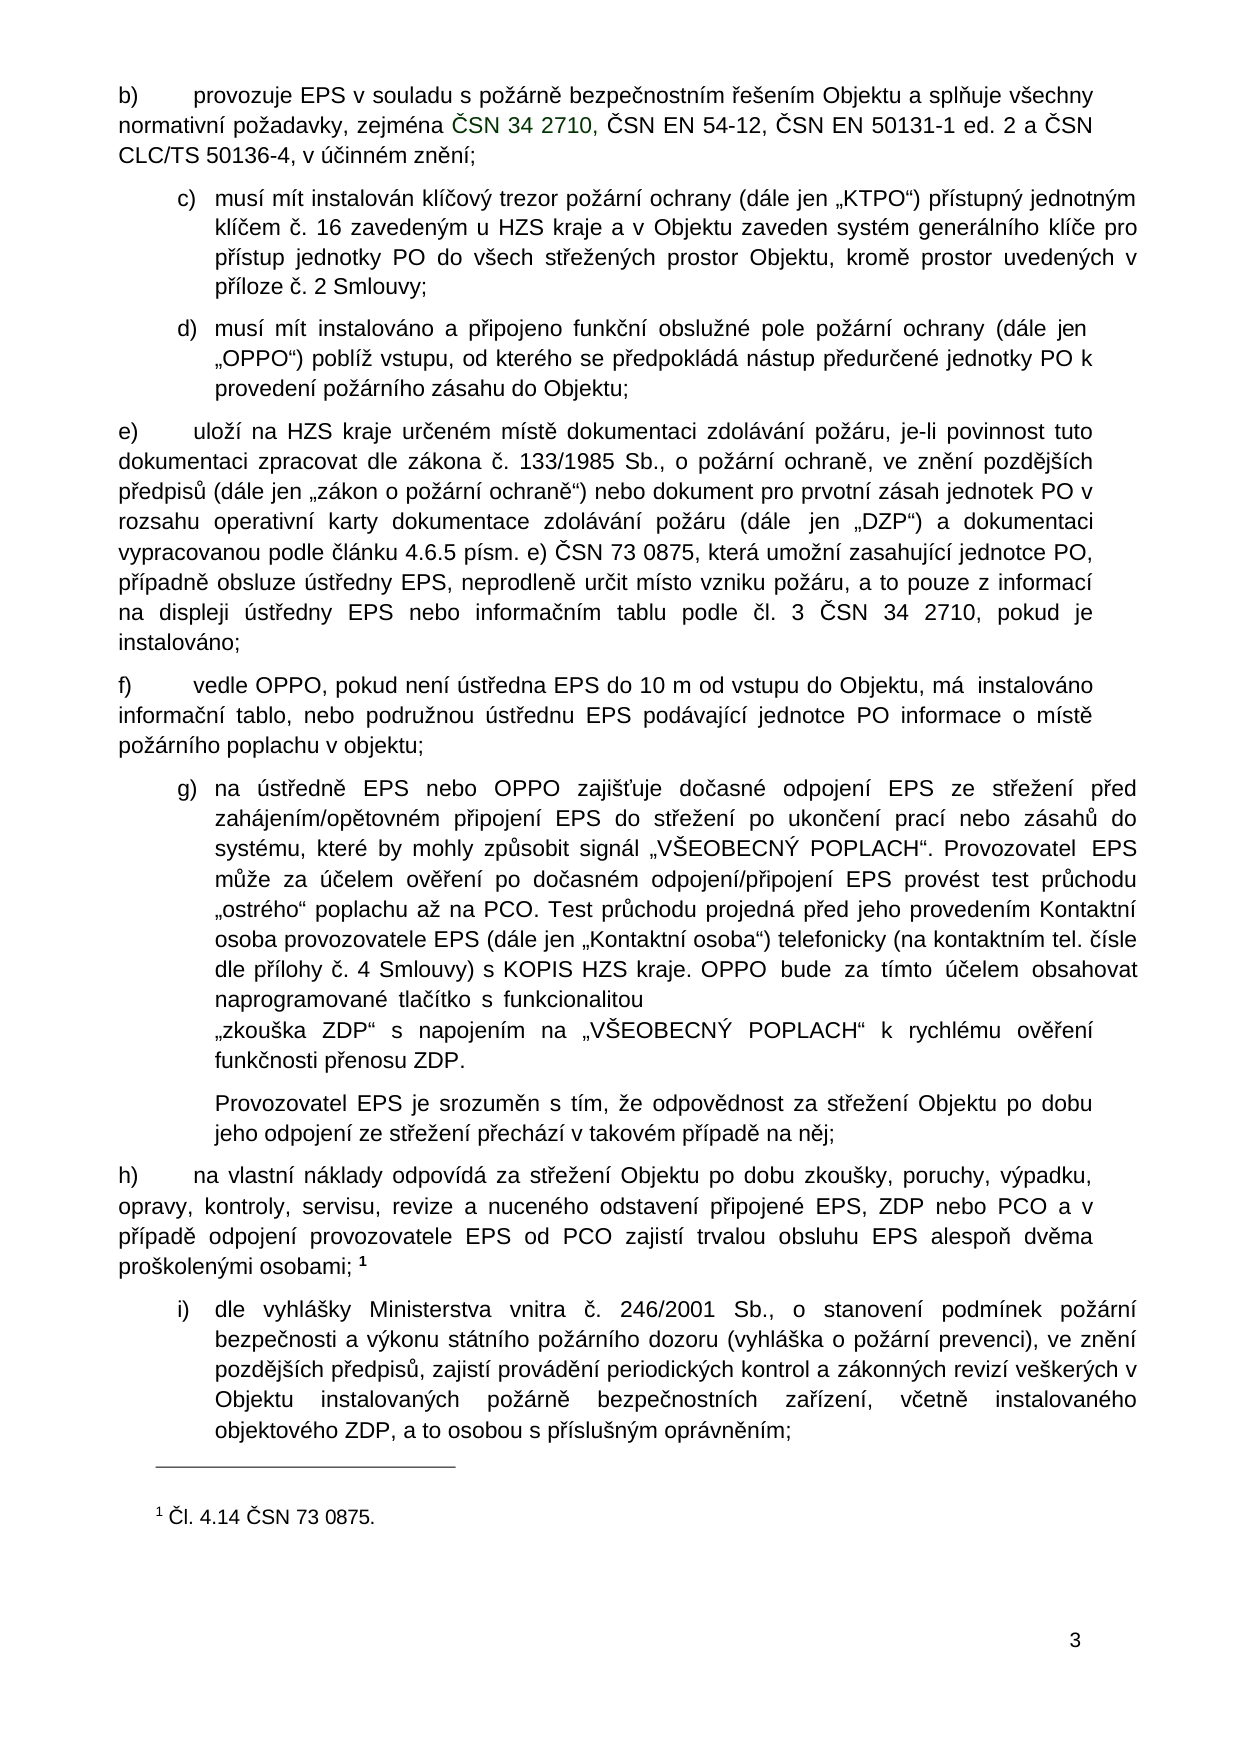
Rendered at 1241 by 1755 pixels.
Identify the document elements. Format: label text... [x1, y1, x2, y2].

list dle vyhlášky Ministerstva vnitra č. 246/2001 Sb., o stanovení podmínek požární bezpečnosti a výkonu státního požárního dozoru (vyhláška o požární prevenci), ve znění pozdějších předpisů, zajistí provádění periodických kontrol a zákonných revizí veškerých v Objektu instalovaných požárně bezpečnostních zařízení, včetně instalovaného objektového ZDP, a to osobou s příslušným oprávněním; [177, 1296, 1137, 1443]
text Provozovatel EPS je srozuměn s tím, že odpovědnost za střežení Objektu po dobu jeho odpojení ze střežení přechází v takovém případě na něj; [214, 1089, 1093, 1146]
list na vlastní náklady odpovídá za střežení Objektu po dobu zkoušky, poruchy, výpadku, opravy, kontroly, servisu, revize a nuceného odstavení připojené EPS, ZDP nebo PCO a v případě odpojení provozovatele EPS od PCO zajistí trvalou obsluhu EPS alespoň dvěma proškolenými osobami; 1 [118, 1162, 1093, 1279]
text „OPPO“) poblíž vstupu, od kterého se předpokládá nástup předurčené jednotky PO k provedení požárního zásahu do Objektu; [214, 345, 1093, 401]
list provozuje EPS v souladu s požárně bezpečnostním řešením Objektu a splňuje všechny normativní požadavky, zejména ČSN 34 2710, ČSN EN 54-12, ČSN EN 50131-1 ed. 2 a ČSN CLC/TS 50136-4, v účinném znění; [118, 82, 1094, 168]
list uloží na HZS kraje určeném místě dokumentaci zdolávání požáru, je-li povinnost tuto dokumentaci zpracovat dle zákona č. 133/1985 Sb., o požární ochraně, ve znění pozdějších předpisů (dále jen „zákon o požární ochraně“) nebo dokument pro prvotní zásah jednotek PO v rozsahu operativní karty dokumentace zdolávání požáru (dále jen „DZP“) a dokumentaci vypracovanou podle článku 4.6.5 písm. e) ČSN 73 0875, která umožní zasahující jednotce PO, případně obsluze ústředny EPS, neprodleně určit místo vzniku požáru, a to pouze z informací na displeji ústředny EPS nebo informačním tablu podle čl. 3 ČSN 34 2710, pokud je instalováno; [118, 418, 1094, 655]
list musí mít instalován klíčový trezor požární ochrany (dále jen „KTPO“) přístupný jednotným klíčem č. 16 zavedeným u HZS kraje a v Objektu zaveden systém generálního klíče pro přístup jednotky PO do všech střežených prostor Objektu, kromě prostor uvedených v příloze č. 2 Smlouvy; [177, 185, 1137, 299]
text 1 Čl. 4.14 ČSN 73 0875. [155, 1504, 1137, 1528]
text „zkouška ZDP“ s napojením na „VŠEOBECNÝ POPLACH“ k rychlému ověření funkčnosti přenosu ZDP. [214, 1017, 1093, 1073]
list musí mít instalováno a připojeno funkční obslužné pole požární ochrany (dále jen [177, 314, 1137, 341]
list na ústředně EPS nebo OPPO zajišťuje dočasné odpojení EPS ze střežení před zahájením/opětovném připojení EPS do střežení po ukončení prací nebo zásahů do systému, které by mohly způsobit signál „VŠEOBECNÝ POPLACH“. Provozovatel EPS může za účelem ověření po dočasném odpojení/připojení EPS provést test průchodu „ostrého“ poplachu až na PCO. Test průchodu projedná před jeho provedením Kontaktní osoba provozovatele EPS (dále jen „Kontaktní osoba“) telefonicky (na kontaktním tel. čísle dle přílohy č. 4 Smlouvy) s KOPIS HZS kraje. OPPO bude za tímto účelem obsahovat naprogramované tlačítko s funkcionalitou [177, 775, 1137, 1013]
list vedle OPPO, pokud není ústředna EPS do 10 m od vstupu do Objektu, má instalováno informační tablo, nebo podružnou ústřednu EPS podávající jednotce PO informace o místě požárního poplachu v objektu; [118, 672, 1093, 759]
